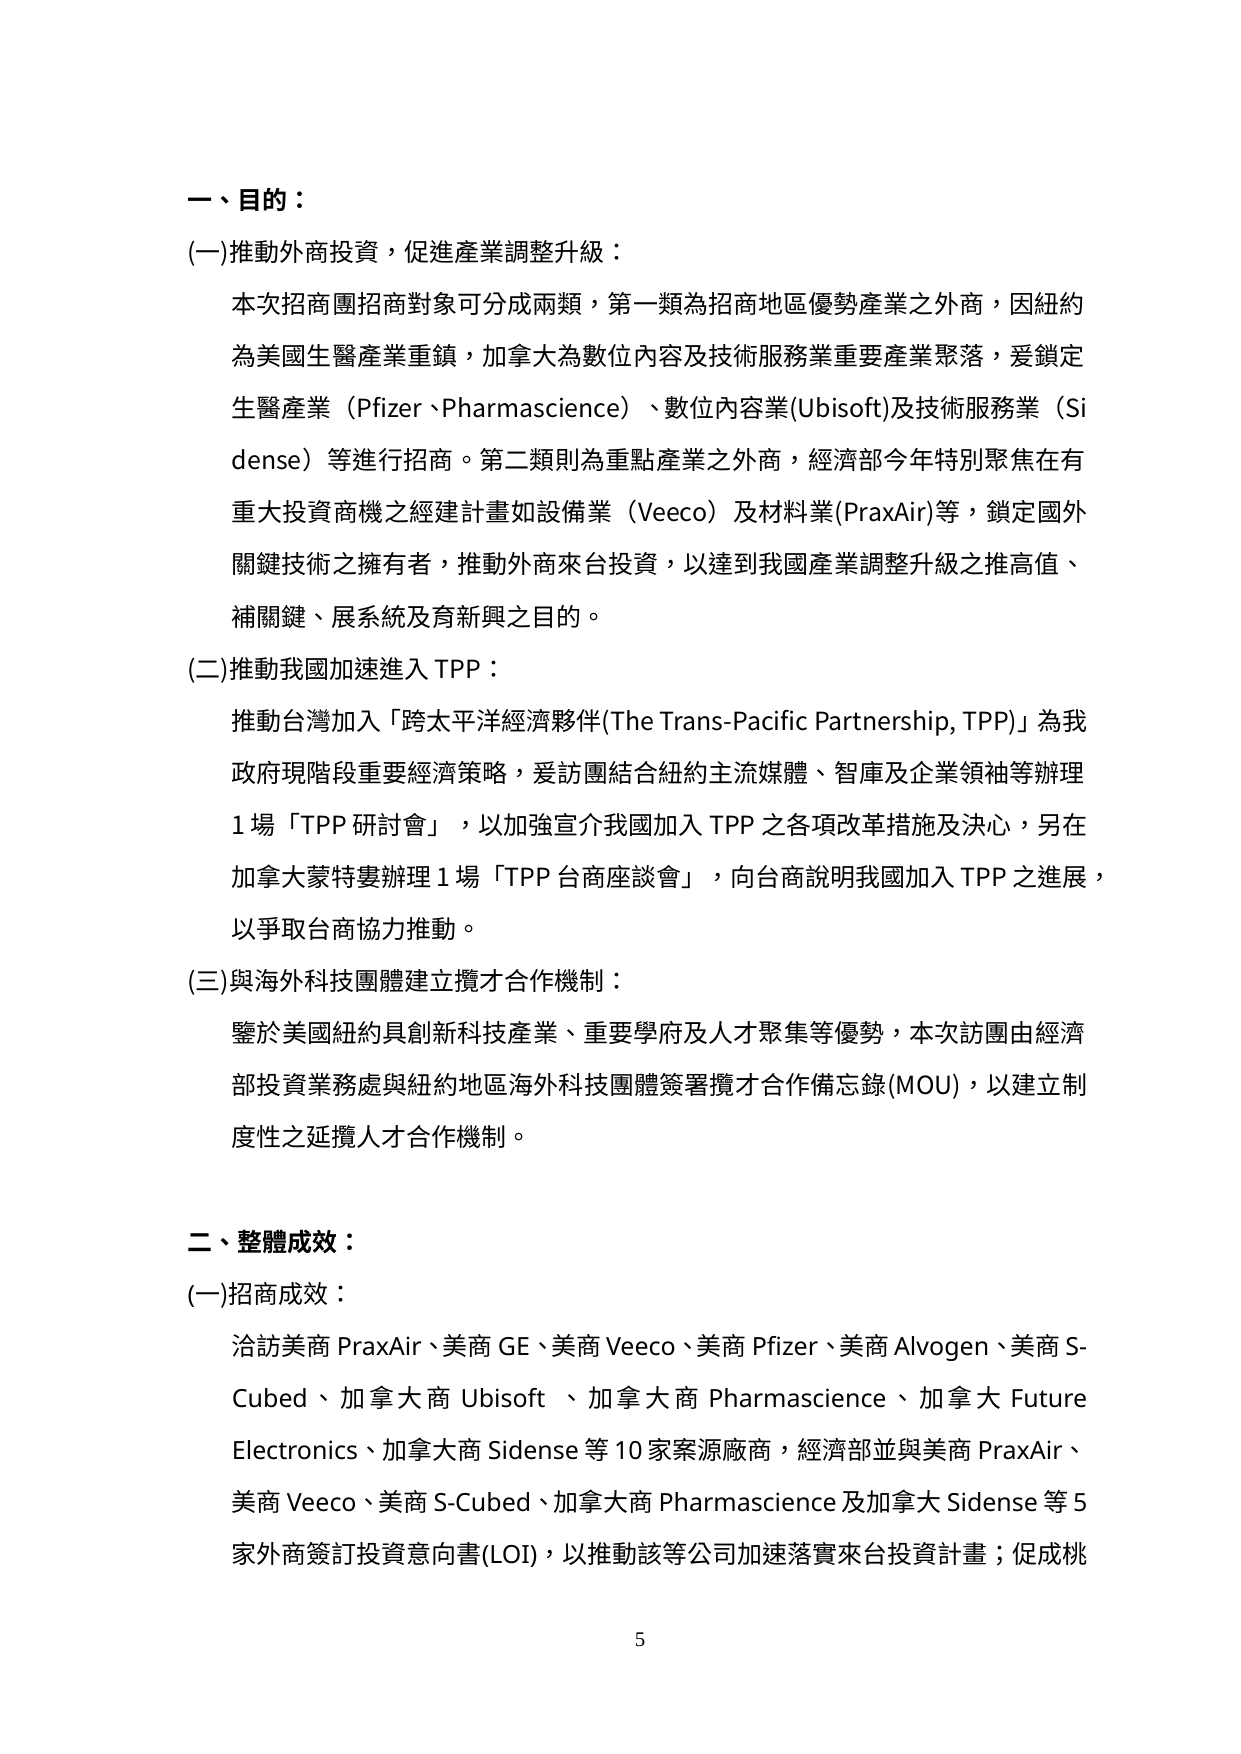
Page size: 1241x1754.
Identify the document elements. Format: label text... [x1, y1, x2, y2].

text (二)推動我國加速進入TPP： [187, 633, 1087, 685]
text 二、整體成效： [187, 1206, 1087, 1258]
text (三)與海外科技團體建立攬才合作機制： [187, 946, 1087, 998]
text (一)招商成效： [187, 1258, 1087, 1310]
text 一、目的： [187, 164, 1087, 217]
text 洽訪美商PraxAir、美商GE、美商Veeco、美商Pfizer、美商Alvogen、美商S-Cubed、加拿大商Ubisoft 、加拿大商Pharmascience、加拿大Future Electronics、加拿大商Sidense等10家案源廠商，經濟部並與美商PraxAir、美商Veeco、美商S-Cubed、加拿大商Pharmascience及加拿大Sidense等5家外商簽訂投資意向書(LOI)，以推動該等公司加速落實來台投資計畫；促成桃 [232, 1310, 1087, 1571]
text 鑒於美國紐約具創新科技產業、重要學府及人才聚集等優勢，本次訪團由經濟部投資業務處與紐約地區海外科技團體簽署攬才合作備忘錄(MOU)，以建立制度性之延攬人才合作機制。 [231, 998, 1087, 1154]
text (一)推動外商投資，促進產業調整升級： [187, 217, 1087, 269]
text 推動台灣加入「跨太平洋經濟夥伴(The Trans-Pacific Partnership, TPP)」為我政府現階段重要經濟策略，爰訪團結合紐約主流媒體、智庫及企業領袖等辦理1場「TPP研討會」，以加強宣介我國加入TPP之各項改革措施及決心，另在加拿大蒙特婁辦理1場「TPP台商座談會」，向台商說明我國加入TPP之進展，以爭取台商協力推動。 [231, 685, 1087, 946]
text 本次招商團招商對象可分成兩類，第一類為招商地區優勢產業之外商，因紐約為美國生醫產業重鎮，加拿大為數位內容及技術服務業重要產業聚落，爰鎖定生醫產業（Pfizer、Pharmascience）、數位內容業(Ubisoft)及技術服務業（Sidense）等進行招商。第二類則為重點產業之外商，經濟部今年特別聚焦在有重大投資商機之經建計畫如設備業（Veeco）及材料業(PraxAir)等，鎖定國外關鍵技術之擁有者，推動外商來台投資，以達到我國產業調整升級之推高值、補關鍵、展系統及育新興之目的。 [231, 269, 1087, 633]
